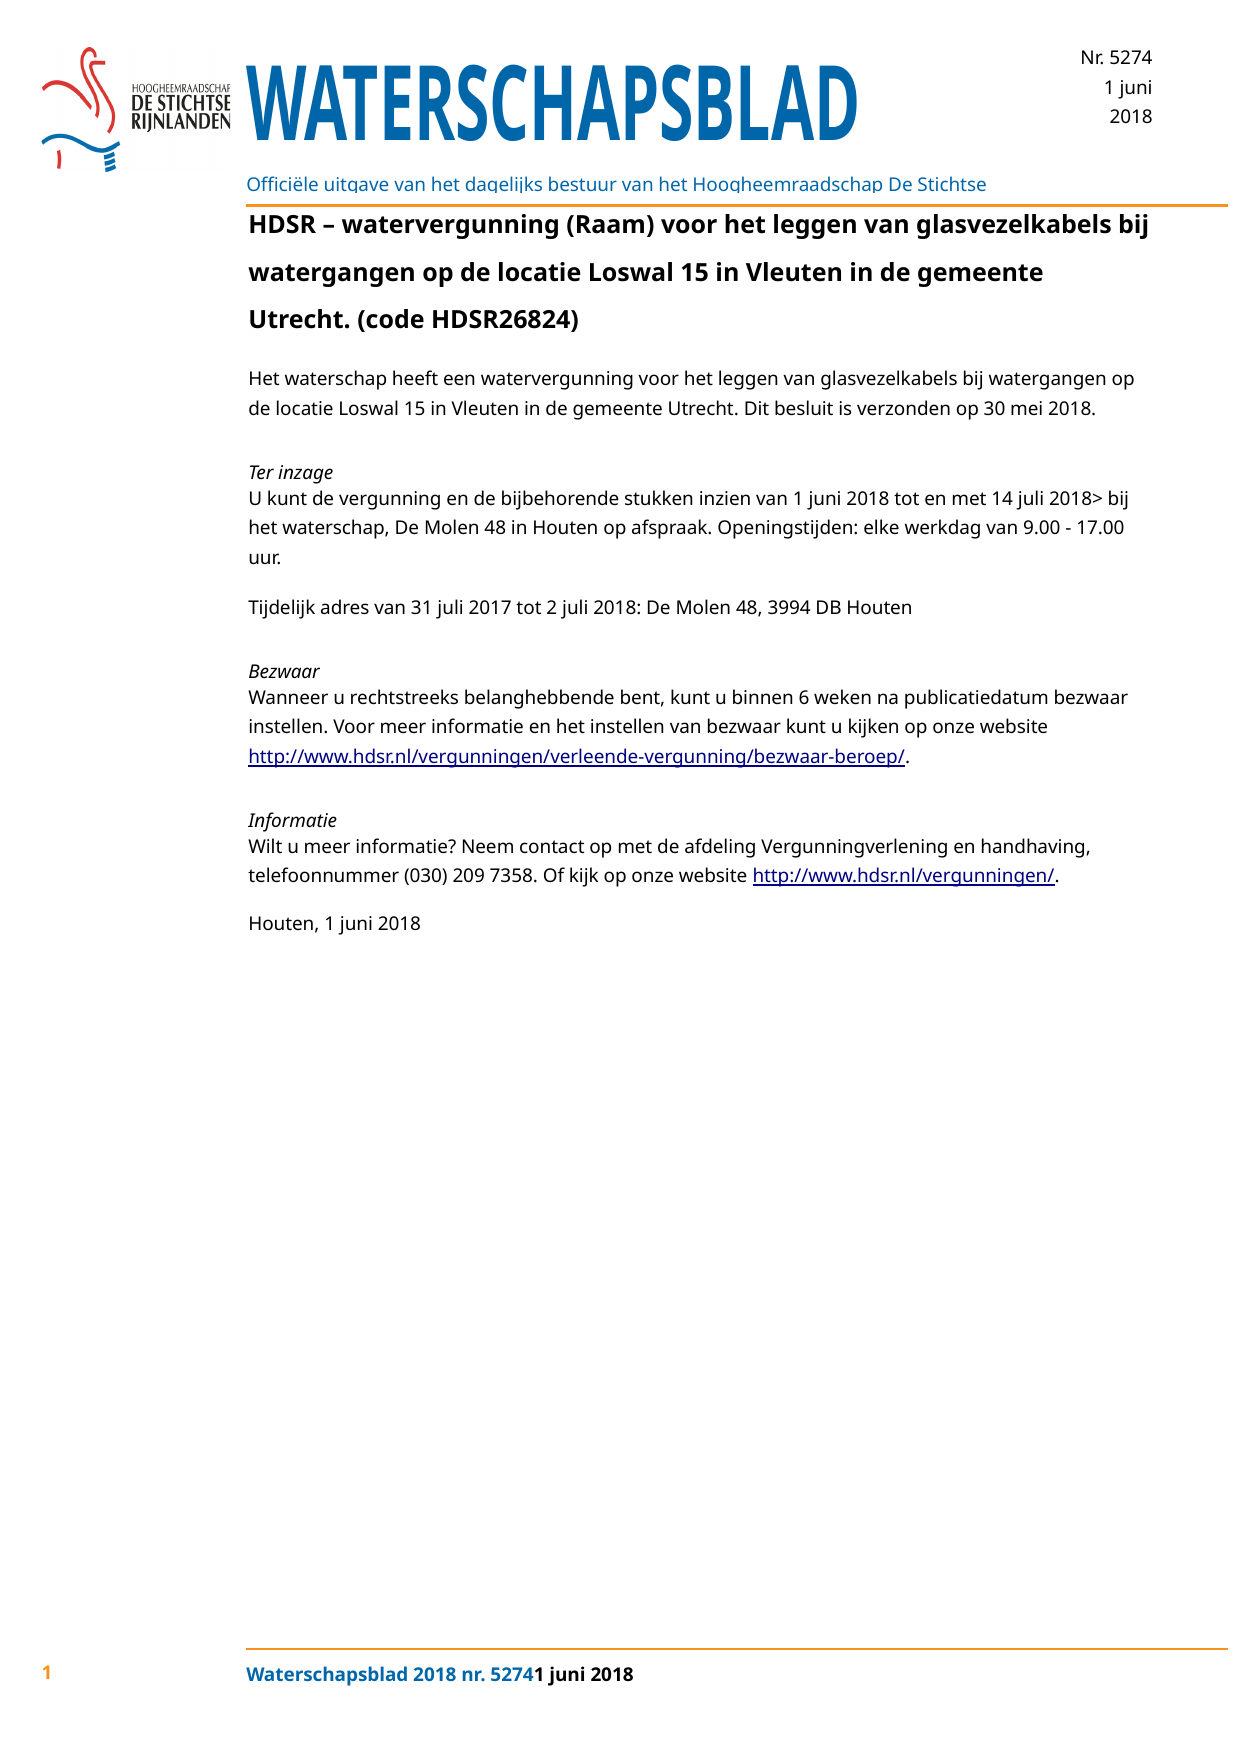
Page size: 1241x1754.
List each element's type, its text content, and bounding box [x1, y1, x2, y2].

text Houten, 1 juni 2018 [248, 910, 1152, 936]
text HDSR – watervergunning (Raam) voor het leggen van glasvezelkabels bij watergangen op de locatie Loswal 15 in Vleuten in de gemeente Utrecht. (code HDSR26824) [248, 207, 1152, 336]
text U kunt de vergunning en de bijbehorende stukken inzien van 1 juni 2018 tot en met 14 juli 2018> bij het waterschap, De Molen 48 in Houten op afspraak. Openingstijden: elke werkdag van 9.00 - 17.00 uur. [248, 485, 1152, 570]
text Tijdelijk adres van 31 juli 2017 tot 2 juli 2018: De Molen 48, 3994 DB Houten [248, 594, 1152, 620]
text Ter inzage [248, 459, 1152, 485]
picture [41, 47, 231, 172]
text Wilt u meer informatie? Neem contact op met de afdeling Vergunningverlening en handhaving, telefoonnummer (030) 209 7358. Of kijk op onze website http://www.hdsr.nl/vergunningen/. [248, 833, 1152, 888]
text Informatie [248, 807, 1152, 833]
text Bezwaar [248, 658, 1152, 684]
text Het waterschap heeft een watervergunning voor het leggen van glasvezelkabels bij watergangen op de locatie Loswal 15 in Vleuten in de gemeente Utrecht. Dit besluit is verzonden op 30 mei 2018. [248, 366, 1152, 421]
text Wanneer u rechtstreeks belanghebbende bent, kunt u binnen 6 weken na publicatiedatum bezwaar instellen. Voor meer informatie en het instellen van bezwaar kunt u kijken op onze website http://www.hdsr.nl/vergunningen/verleende-vergunning/bezwaar-beroep/. [248, 684, 1152, 769]
